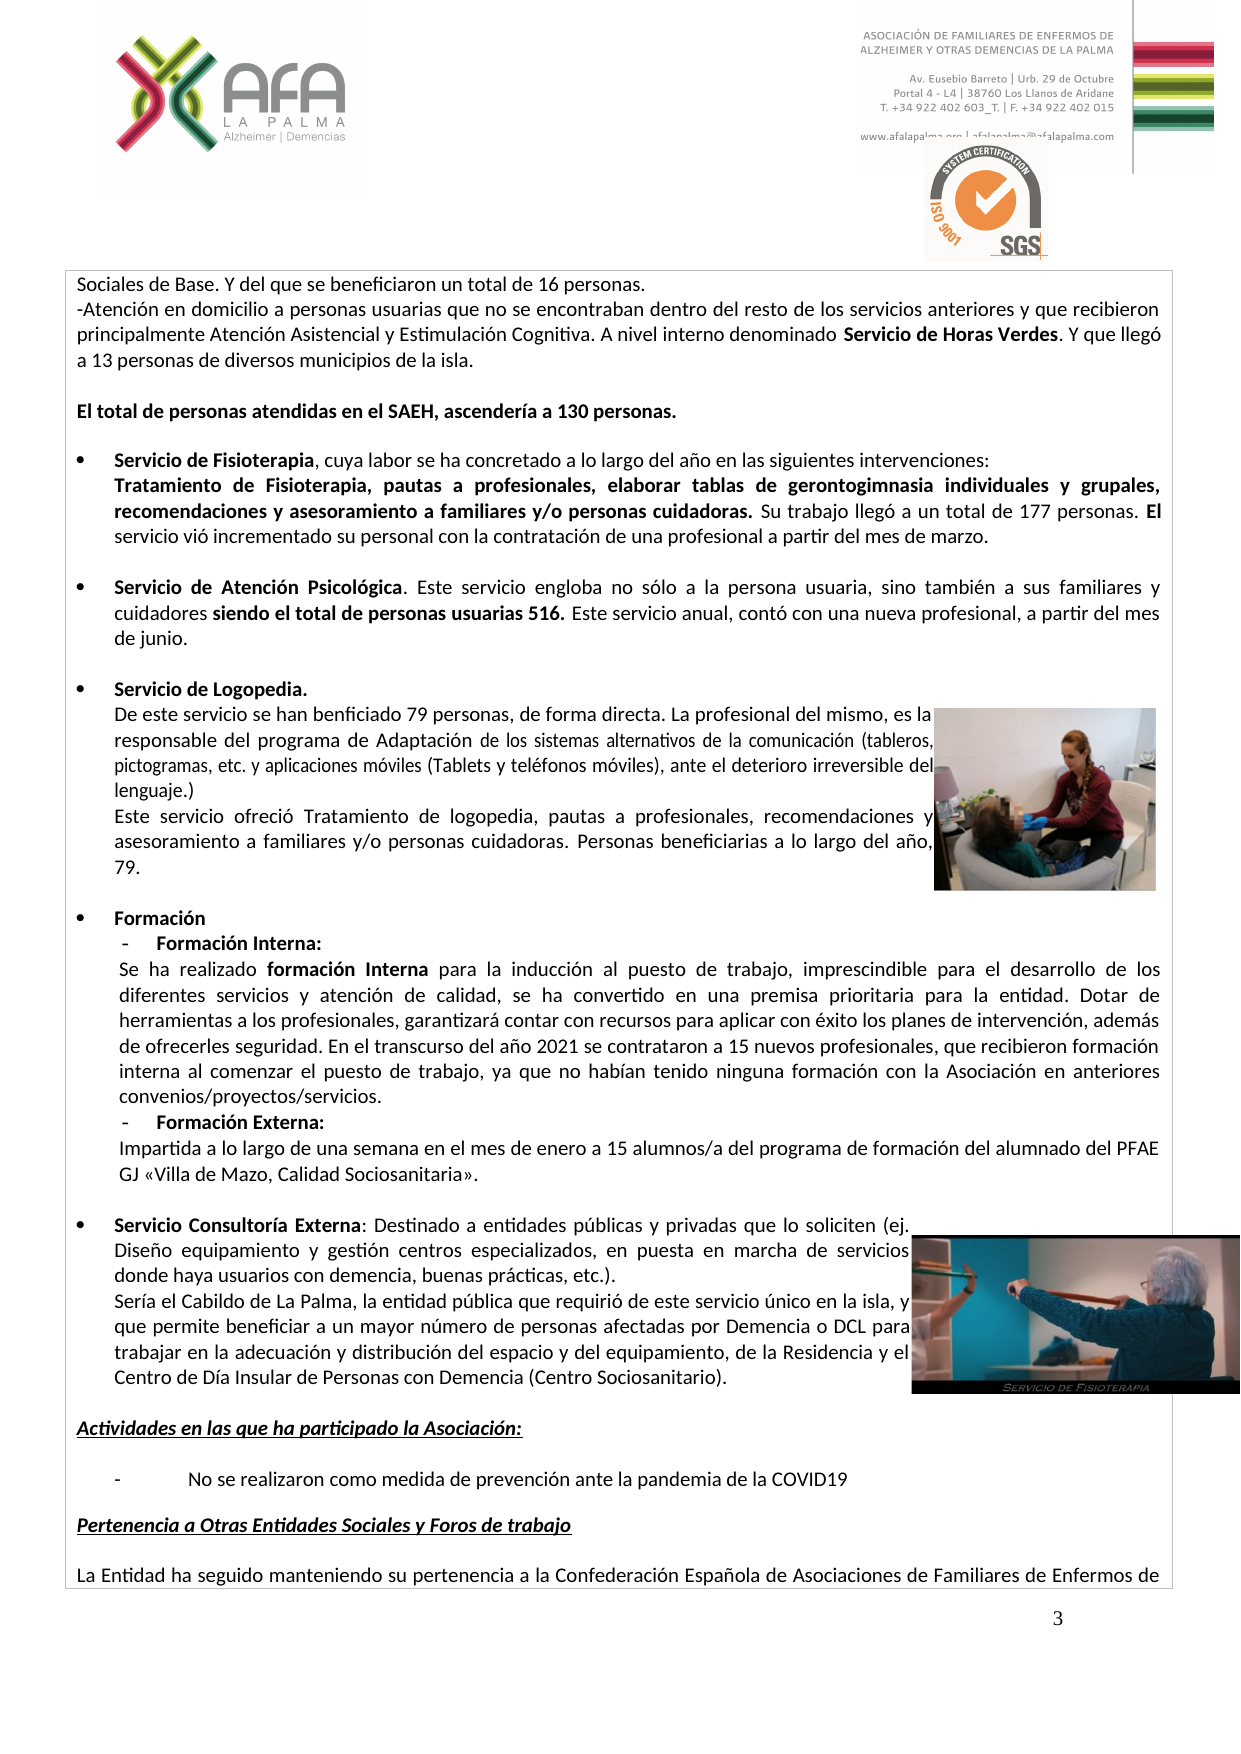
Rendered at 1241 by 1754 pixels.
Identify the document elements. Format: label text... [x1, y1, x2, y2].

table_header AFA LA PALMA tiene como objetivo primordial trabajar para las personas afectadas por demencia de la isla de La Palma y sus familias. El colectivo al que ha dirigido su acción AFA LA PALMA a lo largo del año 2021 ha sido el formado por las personas afectadas por demencia y Deterioro Cognitivo, y sus familias, en el ámbito insular. Este año ha tocado continuar conviviendo con prudencia con la CIVID19, manteniendo protocolos y adaptándolos a los requerimientos de cada etapa, para proteger a las personas usuarias, tanto en sus domicilios como en los servicios grupales del Centro de Dia y de las Unidades de Atención Terapéutica. Además de ser testigo y parte de la erupción volcánica del Cumbre Nueva el 19 de Septiembre de 2021. Situación, a la que la entidad se adaptó apostando por ser ese apoyo para las familias, facilitando la atención y la normalidad, dentro de una situación sobrecogedora y descarnada. Prueba de ello es el documento adjunto a esta memoria que refleja las actuaciones desarrolladas a partir de ese momento y hasta que finaliza el año 2021. Servicios prestados en 2021 Servicio de Atención Social a la Familia. Servicio prestado por dos trabajadores sociales, cuya función es la valoración de la situación sociosanitaria de la familia, coordinación y derivación a los recursos y servicios tanto internos como externos, realizando la intervención social a lo largo de todo el tiempo que permanezcan como usuarias de AFA La Palma. De este servicio se han beneficiado un total de 255 familias, compuestas por 255 personas cuidadoras y 261 personas con Demencia, DCL, o DCAE. (117 altas y 20 bajas). Por lo que el total de su intervención benefició a 516 personas. Dentro de este servicio se contempla el de Información y Orientación, que es el que atiende la demanda de información sobre los servicios que presta la entidad, tanto a familias del colectivo de atención, como a otros. Se ha acercado el tratamiento terapéutico a los entornos cercanos de las familias, al contar con las Unidades de Atención Terapéutica y de Respiro Familiar, donde la aplicación de Tratamiento No farmacológico permitió mantener capacidades cognitivas, físicas y funcionales de las personas usuarias con algún tipo de Demencia o Deterioro Cognitivo Leve. A la vez que se un recurso facilitador del descanso estable para las personas cuidadoras. Se contó con dos Unidades Terapéuticas Comarcales 1.-En la zona este en el municipio de Las Ledas y ubicada en la Planta 1 del Centro de Día de Las Ledas (UTC Las Ledas) 2.-En la zona Oeste, en el municipio de Los Llanos de Aridane, la UTC desarrollo su actividad entre los meses de enero a agosto en la sede de la Asociación Cultural de Mayores Las Camelias (UTC Las Camelias). A partir del 1 de Septiembre la UTC se trasladará a la planta 0, del Centro SocioCultural de Argual, pasando a denominarse a partir de ese momento UTC Los Llanos. En el municipio de El Paso, en la Asociación de la Tercera Edad Axerjo, también se ofreció esta atención desde la de la UT El Paso, que desarrolló su actividad entre los meses de enero a septiembre. Mes en el que cesa su actividad, con motivo de la erupción volcánica del 19 de septiembre y la necesidad del local municipal, para almacenaje de donaciones y otros materiales. Las personas usuarias de la misma, pasaron a ser atendidas en la UTC Los Llanos hasta finalizar 2021. Las Unidades contaron con la intervención de los servicios de fisioterapia (tablas de gerongymnasia) y logopedia (comunicación y deglución). Se utilizaron medios alternativos de la comunicación como tableros, pictogramas, aplicaciones digitales, tablets, auriculares, altavoces, etc.). Las personas usuarias con algún tipo de Demencia o DCL de las Unidades, sumó un total de 46, a las que se añadirían sus 43 personas cuidadoras, también beneficiarias del funcionamiento de este servicio. Por lo que el total de personas beneficiarias de las mismas ascendió a 89. Para las Personas Mayores con Deterioro Cognitivo Asociado a la Edad, se ofreció Atención Terapéutica en la UT de El Paso, en la zona oeste y en la UT Josana en la zona este, San José, Breña Baja. Con el objetivo de favorecer su autonomía personal con la puesta a punto de sus capacidades cognitivas y físicas. Contabilizando a 39 personas usuarias. Se ha continuado con la gestión de las 15 Plazas de estancia diurna, en el Centro de Día de Las Ledas. Durante el año 2021 se atendieron a 19 personas usuarias y con 5 altas y 4 bajas. En el mismo se ha ofrecido tratamiento de psicoestimulación cognitiva, atención individualizada y grupal de fisioterapia, servicio de comedor y de transporte, musicoterapia, logopedia y Huertoterapia. Servicio de Atención Especializado en el Hogar, llega a la totalidad de los municipios de la isla de La Palma, ofreciendo descanso, asesoramiento y orientación a la familia, y atención personalizada, adaptada a las necesidades de la persona usaría. Dentro de esta atención, se ofrecieron los siguientes servicios: Servicio de Promoción de Autonomía Personal. Los usuarios de este servicio son derivados desde el Excmo. Cabildo Insular de La Palma. Se atendió a un total de 35 personas usuarios/as. Las salidas no se llevaron a cabo como medida de prevención frente a la COVIC 19. Prestación Vinculada al Servicio. Servicio contratado de forma privada con la familia. Donde se ofrece estimulación cognitiva, atención asistencial, actividades de promoción de autonomía personal. Etc. El total de personas usuarias ascendió a 66. -Destacar la gestión de las 17 plazas del SAD de Personas Dependientes del municipio de Breña Baja, proyecto piloto desde la DG de Discapacidad y Dependencia del Gobierno de Canarias, para ofrecer este servicio desde el sistema público de Servicios Sociales de Base. Y del que se beneficiaron un total de 16 personas. -Atención en domicilio a personas usuarias que no se encontraban dentro del resto de los servicios anteriores y que recibieron principalmente Atención Asistencial y Estimulación Cognitiva. A nivel interno denominado Servicio de Horas Verdes. Y que llegó a 13 personas de diversos municipios de la isla. El total de personas atendidas en el SAEH, ascendería a 130 personas. Servicio de Fisioterapia, cuya labor se ha concretado a lo largo del año en las siguientes intervenciones: Tratamiento de Fisioterapia, pautas a profesionales, elaborar tablas de gerontogimnasia individuales y grupales, recomendaciones y asesoramiento a familiares y/o personas cuidadoras. Su trabajo llegó a un total de 177 personas. El servicio vió incrementado su personal con la contratación de una profesional a partir del mes de marzo. Servicio de Atención Psicológica. Este servicio engloba no sólo a la persona usuaria, sino también a sus familiares y cuidadores siendo el total de personas usuarias 516. Este servicio anual, contó con una nueva profesional, a partir del mes de junio. Servicio de Logopedia. De este servicio se han benficiado 79 personas, de forma directa. La profesional del mismo, es la responsable del programa de Adaptación de los sistemas alternativos de la comunicación (tableros, pictogramas, etc. y aplicaciones móviles (Tablets y teléfonos móviles), ante el deterioro irreversible del lenguaje.) Este servicio ofreció Tratamiento de logopedia, pautas a profesionales, recomendaciones y asesoramiento a familiares y/o personas cuidadoras. Personas beneficiarias a lo largo del año, 79. Formación Formación Interna: Se ha realizado formación Interna para la inducción al puesto de trabajo, imprescindible para el desarrollo de los diferentes servicios y atención de calidad, se ha convertido en una premisa prioritaria para la entidad. Dotar de herramientas a los profesionales, garantizará contar con recursos para aplicar con éxito los planes de intervención, además de ofrecerles seguridad. En el transcurso del año 2021 se contrataron a 15 nuevos profesionales, que recibieron formación interna al comenzar el puesto de trabajo, ya que no habían tenido ninguna formación con la Asociación en anteriores convenios/proyectos/servicios. Formación Externa: Impartida a lo largo de una semana en el mes de enero a 15 alumnos/a del programa de formación del alumnado del PFAE GJ «Villa de Mazo, Calidad Sociosanitaria». Servicio Consultoría Externa: Destinado a entidades públicas y privadas que lo soliciten (ej. Diseño equipamiento y gestión centros especializados, en puesta en marcha de servicios donde haya usuarios con demencia, buenas prácticas, etc.). Sería el Cabildo de La Palma, la entidad pública que requirió de este servicio único en la isla, y que permite beneficiar a un mayor número de personas afectadas por Demencia o DCL para trabajar en la adecuación y distribución del espacio y del equipamiento, de la Residencia y el Centro de Día Insular de Personas con Demencia (Centro Sociosanitario). Actividades en las que ha participado la Asociación: No se realizaron como medida de prevención ante la pandemia de la COVID19 Pertenencia a Otras Entidades Sociales y Foros de trabajo La Entidad ha seguido manteniendo su pertenencia a la Confederación Española de Asociaciones de Familiares de Enfermos de Alzheimer y otras Demencias, y de la Federación Canaria de Asociaciones de Familiares de Enfermos de Alzheimer y otras Demencias de la Comunidad Canaria. En 2021, acuerda dejar de pertenecer a la Plataforma Palmera de Atención Integral a la Discapacidad, por entender que se había puesto fin a un ciclo, debido principalmente a que el colectivo que conforma AFA La Palma, presenta características y necesidades específicas y distintas, a las del Colectivo de Discapacidad, al que va dirigida la acción de la Plataforma. A partir de este año 2021, la entidad pasará a ser miembro del Pleno del Consejo de Servicios Sociales de la isla de La Palma, como representante del colectivo afectado por Demencia. Captación de fondos Propios: En 2021 las empresas socialmente responsables continuaron colaborando con la Asociación, habiéndose producido 1 nueva incorporación. Además de contar con las cuotas de socios usuarios y colaboradores, y con los donativos de particulares y empresas. La venta de Lotería de Navidad para del 22 de diciembre. Dejaron de realizarse actividades habituales, por la Pandemia. (Día Mundial del Alzheimer, Cena Solidaria…) Fuentes De Financiación Externas De La Entidad A Lo Largo De 2021. Subvenciones solicitadas en 2021 y situación. Se han cumplimentado 12 solicitudes de subvención y ayudas económicas, para llevar a cabo los proyectos de la entidad, de las mismas se concedieron las 12 solicitudes. Fueron 13 las subvenciones concedidas, ya que el Ayto. de El Paso, concedió una subvención nominativa a la entidad. Cabildo Insular de La Palma. Concedidas. Servicio de promoción de la autonomía personal. Convenio de Gestión. Atención Integral a Personas con Alzheimer y Demencia. Consejería de Derechos Sociales, Igualdad, Diversidad y Juventud del Gobierno de Canarias IRPF solicitado en 2021 con cargo al IRPF 2020 (concedida) IRPF solicitado en 2021 con cargo al IRPF 2021. (resolución y plazo de ejecución en 2022) Dirección General de Dependencia y Discapacidad del Gobierno de Canarias. Concedida. “Integración Social. SPAP: Fisioterapia Vs Logopedia”. Ayuntamiento de Breña Baja. Concedidas. Son convenios de Gestión. “Centro de Día de Las Ledas”. “SAD Personas Dependientes” Ayuntamiento de Los Llanos. Concedida. “Atención Especializada para el colectivo afectado por Demencia en Los Llanos”. Vicepresidencia del Gobierno de Canarias. “Gastos de personal y adquisición de materiales”. subvención nominativa del Ayto. de El Paso, Gastos corrientes y de mantenimiento de la Asociación. Fundación DISA. Concedida. (ejecución en 2022) Tecnologías de Apoyo: Comunicación y Deglución en Demencias Fundación CajaCanarias. Concedida. (ejecución en 2022) Respiro Familiar: UTC para personas con Demencia en La Palma Fundación La Caixa convocatoria Regional. Concedida. (ejecución en 2022) Huertoterapia en Las Ledas Subvenciones solicitadas y concedidas en 2020 y en ejecución durante el año 2021. Servicio Canario de Empleo, ISAL 2020. Ejecutado entre octubre de 2020 y junio de 2021. “+ CERCANOS” Cabildo Insular de La Palma. “Atención terapéutica en la zona oeste de la palma”. Ejecutado entre diciembre de 2020 y septiembre de 2021. Fundación La Caixa Convocatoria Regional 2019. Concedida. Ejecutado entre enero y diciembre de 2020. “Fortaleciendo nuestra autonomía”. Subvenciones denegadas en 2021. Todas las solicitadas fueron concedidas Gestión en Calidad En el mes de Julio, la empresa renueva su certificación en el Sistema de Gestión en Calidad ISO: 9001-2015. Medios de publicidad. Portal de transparencia Cumpliendo con la Ley de entidades que perciben subvenciones de 60.000€, se ha creado el Portal de Transparencia de la Asociación de Familiares de Enfermos de Alzheimer y otras Demencias de La Palma (AFA La Palma), donde se puede acceder a toda la información pública sobre la misma. El Portal se rige por las pautas establecidas por el Comisionado de Transparencia de Canarias. Este órgano creado por la Ley de Transparencia de Canarias se dedica al fomento, análisis, control y protección de la transparencia y del derecho de acceso a la información pública en el ámbito canario. En la valoración realizado en 2021, la entidad ha obtenido un 10 sobre 10, en el Índice de Transparencia de Canarias. PERSONAS USUARIAS A LO LARGO DE 2021 GRADO DE SATISFACCIÓN DE LAS PERSONAS USUARIAS DE LOS SERVICIOS [66, 271, 1172, 1588]
